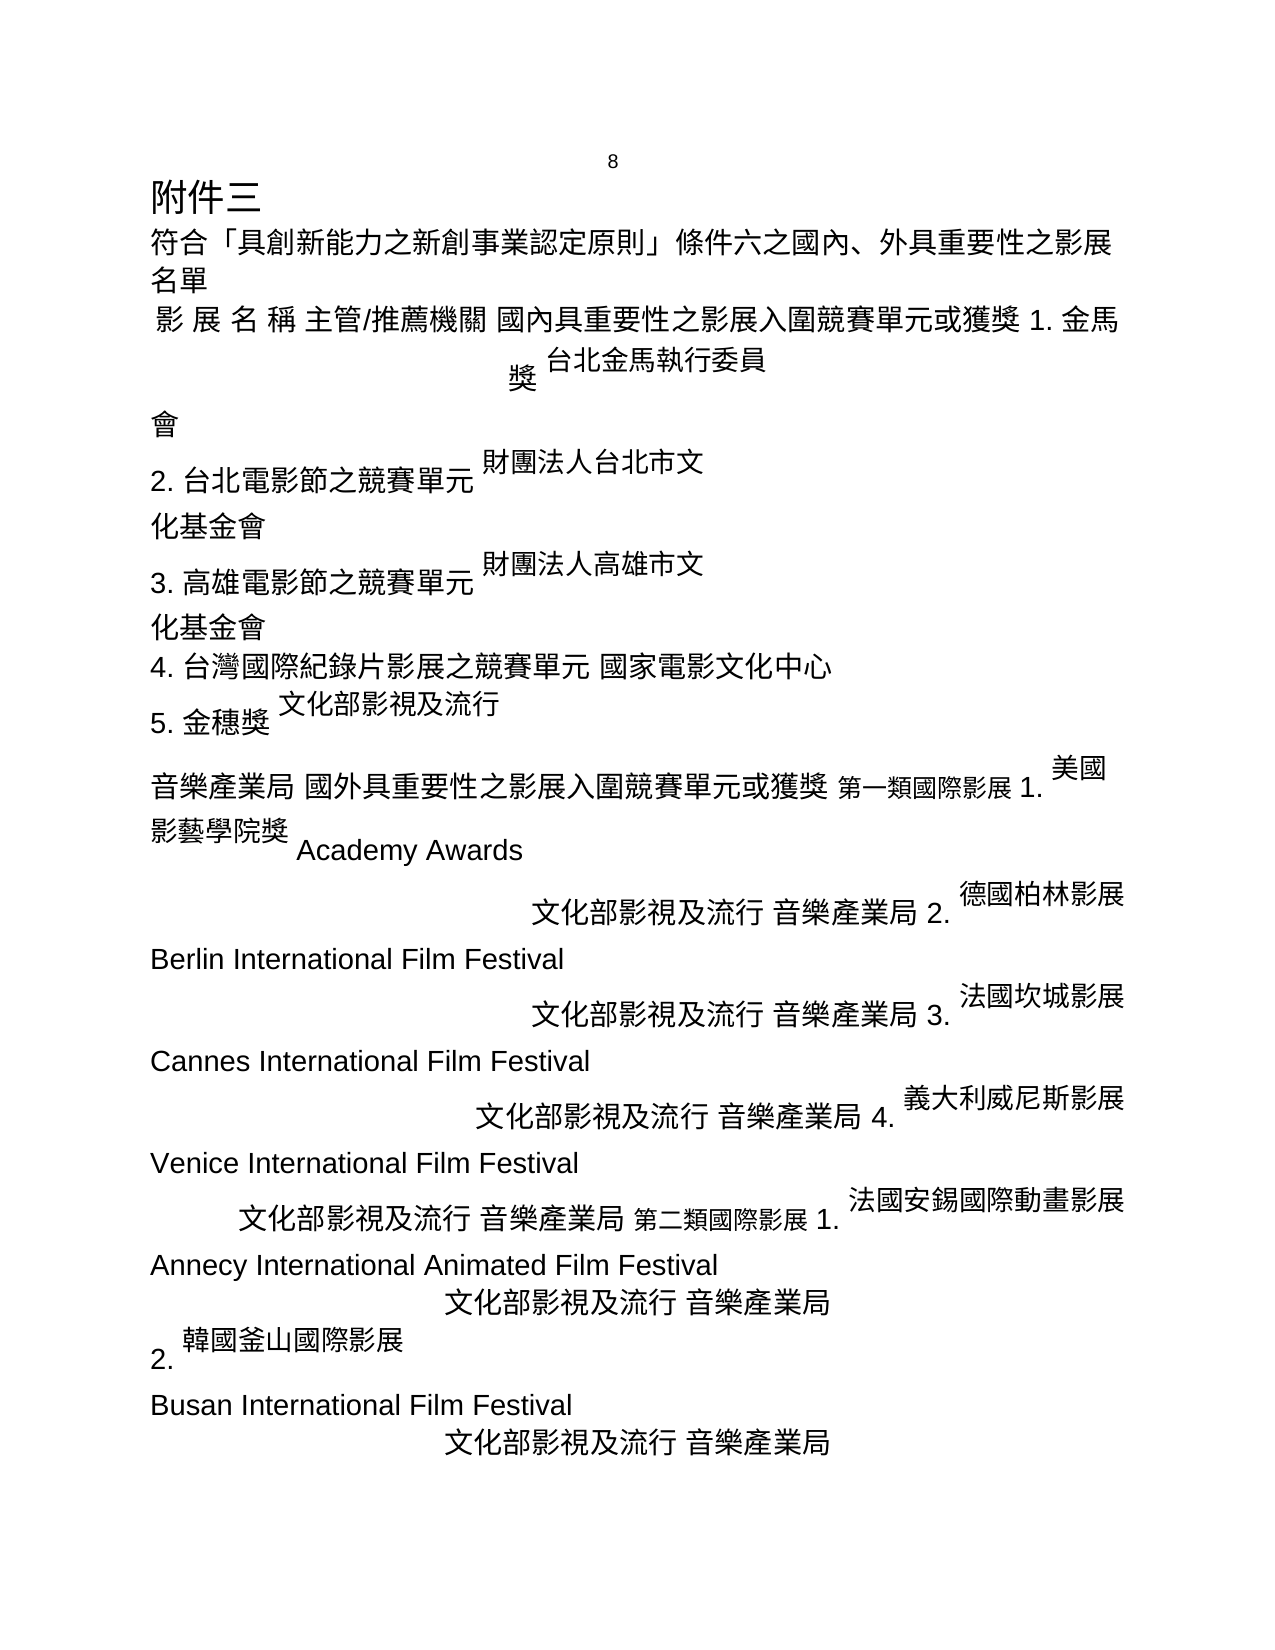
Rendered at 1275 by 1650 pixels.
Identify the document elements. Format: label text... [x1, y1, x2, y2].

text Venice International Film Festival [150, 1146, 1125, 1179]
text 8 [607, 150, 653, 173]
text 文化部影視及流行 音樂產業局 4. 義大利威尼斯影展 [150, 1082, 1125, 1137]
text 3. 高雄電影節之競賽單元 財團法人高雄市文 [150, 548, 1125, 603]
text Berlin International Film Festival [150, 942, 1125, 976]
text 附件三 [150, 176, 1125, 219]
text 2. 台北電影節之競賽單元 財團法人台北市文 [150, 446, 1125, 501]
text 文化部影視及流行 音樂產業局 3. 法國坎城影展 [150, 981, 1125, 1036]
text 影 展 名 稱 主管/推薦機關 國內具重要性之影展入圍競賽單元或獲獎 1. 金馬獎 台北金馬執行委員 [150, 303, 1125, 399]
text 音樂產業局 國外具重要性之影展入圍競賽單元或獲獎 第一類國際影展 1. 美國影藝學院獎 Academy Awards [150, 752, 1125, 870]
text 文化部影視及流行 音樂產業局 [150, 1286, 1125, 1320]
text 會 [150, 408, 1125, 441]
text 符合「具創新能力之新創事業認定原則」條件六之國內、外具重要性之影展 名單 [150, 226, 1125, 298]
text 5. 金穗獎 文化部影視及流行 [150, 689, 1125, 744]
text 2. 韓國釜山國際影展 [150, 1325, 1125, 1380]
text 4. 台灣國際紀錄片影展之競賽單元 國家電影文化中心 [150, 650, 1125, 684]
text 文化部影視及流行 音樂產業局 2. 德國柏林影展 [150, 879, 1125, 934]
text Cannes International Film Festival [150, 1044, 1125, 1077]
text 文化部影視及流行 音樂產業局 [150, 1427, 1125, 1460]
text 文化部影視及流行 音樂產業局 第二類國際影展 1. 法國安錫國際動畫影展 [150, 1184, 1125, 1239]
text 化基金會 [150, 510, 1125, 543]
text 化基金會 [150, 612, 1125, 645]
text Busan International Film Festival [150, 1388, 1125, 1422]
text Annecy International Animated Film Festival [150, 1248, 1125, 1281]
